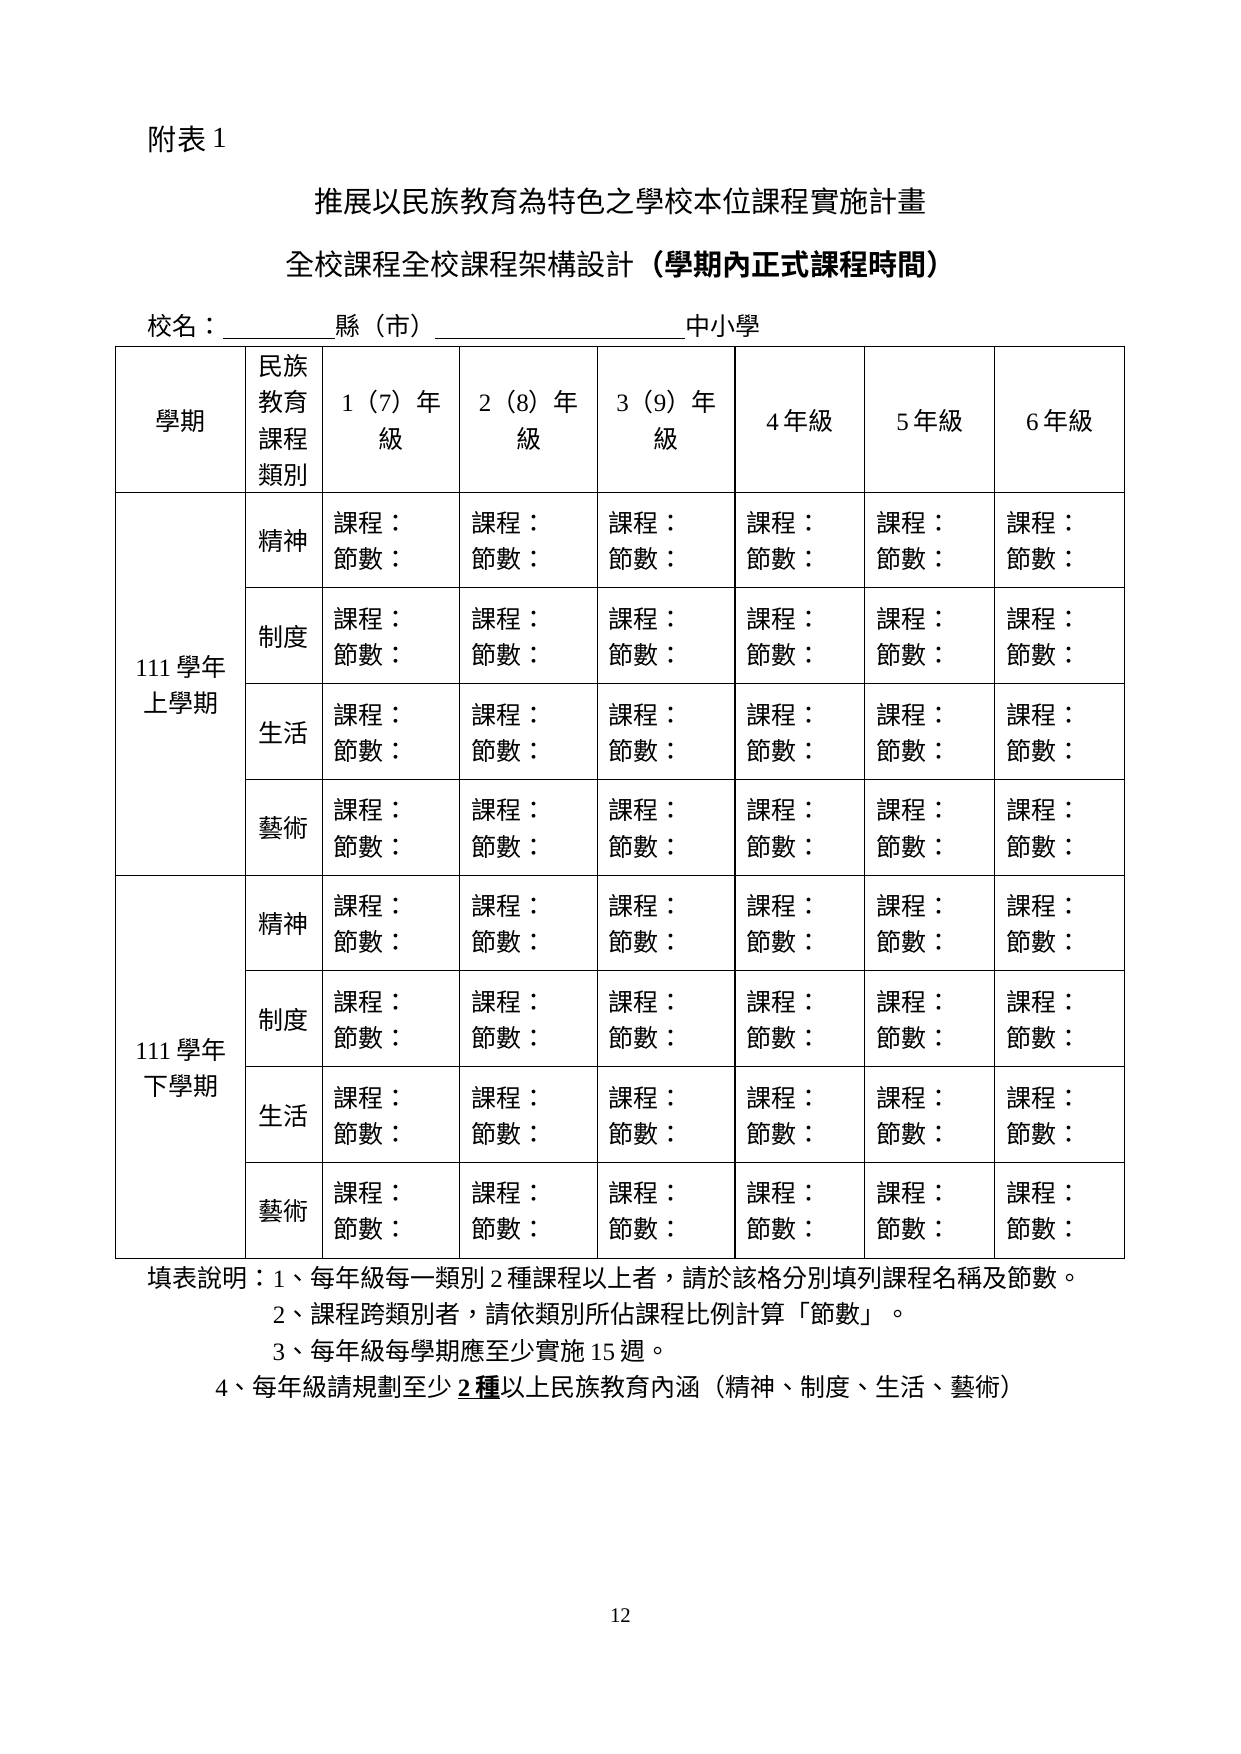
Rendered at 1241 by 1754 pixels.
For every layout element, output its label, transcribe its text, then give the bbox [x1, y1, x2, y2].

table_cell 課程： 節數： [865, 1163, 994, 1257]
table_cell 111學年 上學期 [116, 493, 245, 874]
table_cell 課程： 節數： [460, 588, 597, 683]
table_header 4年級 [736, 347, 864, 492]
table_cell 課程： 節數： [865, 971, 994, 1066]
table_cell 課程： 節數： [736, 493, 864, 587]
table_cell 課程： 節數： [865, 876, 994, 970]
table_cell 課程： 節數： [736, 971, 864, 1066]
table_cell 課程： 節數： [736, 588, 864, 683]
table_cell 課程： 節數： [865, 493, 994, 587]
table_cell 精神 [246, 493, 322, 587]
table_cell 生活 [246, 684, 322, 779]
table_cell 課程： 節數： [460, 1163, 597, 1257]
text 附表1 [148, 96, 1092, 158]
table_header 學期 [116, 347, 245, 492]
table_cell 課程： 節數： [598, 493, 734, 587]
table_header 5年級 [865, 347, 994, 492]
table_header 2（8）年級 [460, 347, 597, 492]
table_cell 課程： 節數： [598, 1067, 734, 1162]
table_cell 111學年 下學期 [116, 876, 245, 1257]
table_cell 課程： 節數： [323, 1067, 459, 1162]
table_header 6年級 [995, 347, 1124, 492]
table_cell 課程： 節數： [323, 588, 459, 683]
table_cell 課程： 節數： [995, 684, 1124, 779]
text 4、每年級請規劃至少2種以上民族教育內涵（精神、制度、生活、藝術） [148, 1367, 1092, 1403]
text 3、每年級每學期應至少實施15週。 [260, 1331, 1092, 1367]
table_cell 課程： 節數： [323, 1163, 459, 1257]
table_cell 精神 [246, 876, 322, 970]
table_header 民族教育 課程類別 [246, 347, 322, 492]
text 全校課程全校課程架構設計（學期內正式課程時間） [148, 221, 1092, 283]
text 填表說明：1、每年級每一類別2種課程以上者，請於該格分別填列課程名稱及節數。 [148, 1259, 1092, 1295]
table_cell 課程： 節數： [736, 1163, 864, 1257]
table_cell 課程： 節數： [995, 1067, 1124, 1162]
table_cell 課程： 節數： [995, 1163, 1124, 1257]
table_cell 課程： 節數： [865, 1067, 994, 1162]
table_cell 課程： 節數： [323, 876, 459, 970]
table_cell 課程： 節數： [598, 588, 734, 683]
table_cell 課程： 節數： [598, 1163, 734, 1257]
table_cell 課程： 節數： [598, 684, 734, 779]
table_cell 課程： 節數： [995, 493, 1124, 587]
table_cell 藝術 [246, 1163, 322, 1257]
table_cell 課程： 節數： [736, 684, 864, 779]
table_cell 課程： 節數： [736, 780, 864, 874]
table_cell 課程： 節數： [995, 588, 1124, 683]
table_cell 課程： 節數： [995, 971, 1124, 1066]
table_cell 課程： 節數： [865, 588, 994, 683]
table_cell 課程： 節數： [323, 684, 459, 779]
table_header 1（7）年級 [323, 347, 459, 492]
text 校名： 縣（市） 中小學 [148, 283, 1092, 346]
table_cell 課程： 節數： [323, 971, 459, 1066]
table_cell 課程： 節數： [460, 876, 597, 970]
table_cell 藝術 [246, 780, 322, 874]
table_cell 制度 [246, 588, 322, 683]
table_cell 課程： 節數： [460, 780, 597, 874]
table_cell 課程： 節數： [460, 684, 597, 779]
table_cell 課程： 節數： [323, 780, 459, 874]
table_cell 課程： 節數： [460, 493, 597, 587]
table_cell 課程： 節數： [865, 780, 994, 874]
table_cell 課程： 節數： [995, 876, 1124, 970]
table_cell 生活 [246, 1067, 322, 1162]
table_header 3（9）年級 [598, 347, 734, 492]
table_cell 制度 [246, 971, 322, 1066]
table_cell 課程： 節數： [736, 876, 864, 970]
table_cell 課程： 節數： [598, 971, 734, 1066]
table_cell 課程： 節數： [460, 971, 597, 1066]
table_cell 課程： 節數： [736, 1067, 864, 1162]
table_cell 課程： 節數： [460, 1067, 597, 1162]
table_cell 課程： 節數： [323, 493, 459, 587]
table_cell 課程： 節數： [598, 780, 734, 874]
text 2、課程跨類別者，請依類別所佔課程比例計算「節數」。 [148, 1295, 1092, 1331]
table_cell 課程： 節數： [865, 684, 994, 779]
table_cell 課程： 節數： [995, 780, 1124, 874]
text 推展以民族教育為特色之學校本位課程實施計畫 [148, 158, 1092, 221]
table_cell 課程： 節數： [598, 876, 734, 970]
